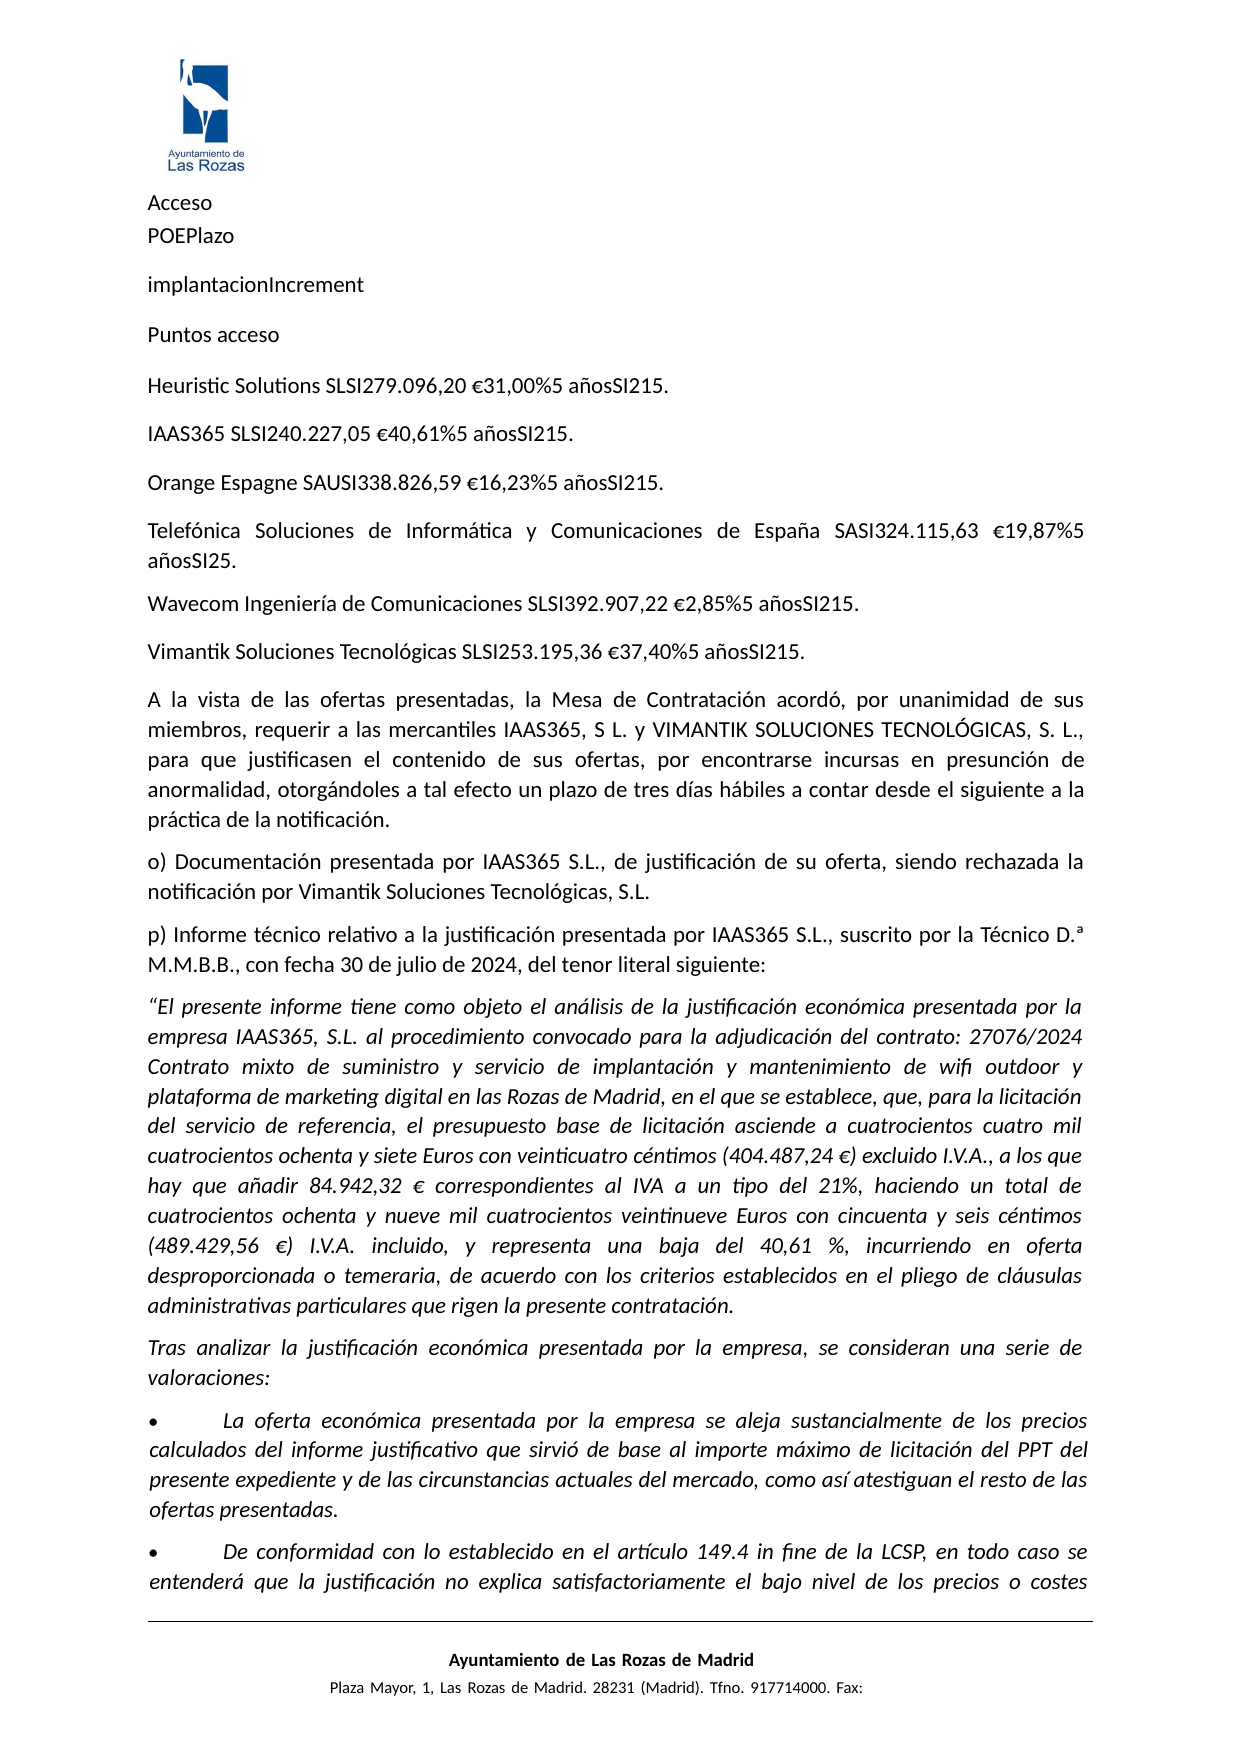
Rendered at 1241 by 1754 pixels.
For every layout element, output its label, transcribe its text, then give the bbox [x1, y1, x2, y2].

text implantacionIncrementPuntos acceso [147, 270, 369, 348]
list De conformidad con lo establecido en el artículo 149.4 in fine de la LCSP, en todo caso se entenderá que la justificación no explica satisfactoriamente el bajo nivel de los precios o costes propuestos por el licitados cuando esta sea incompleta. Pues bien, una vez analizada la documentación presentada por su representada, se ha advertido que no se ha explicado ni desglosado el importe correspondiente a la partida: “Costes de venta perfiles por horas para la instalación, configuración, soporte”, ello hace imposible determinar si el conjunto de la oferta resulta viable al no tener información suficiente, y es por ello que, de conformidad con el precitado artículo se entiende que su justificación no explica satisfactoriamente el bajo nivel de precios ofertados. Por todo lo anteriormente expuesto, y con el objetivo de asegurar la calidad y viabilidad del proyecto, no se considera posible poder informar positivamente la baja temeraria, de ahí que los técnicos que suscriben el presente informe proponen a la Mesa de Contratación, siempre salvo mejor criterio o razón, la desestimación de la justificación presentada por la empresa la IAAS365 S.L. de su oferta de anormal o desproporcionada, referente al “Contrato mixto de suministro y servicio de implantación y mantenimiento de wifi outdoor y plataforma de marketing digital en las Rozas de Madrid” y plantear la adjudicación del mismo al siguiente ofertante con más puntuación. Es todo cuanto se informa a los efectos oportunos”. [148, 1537, 1092, 1595]
text Telefónica Soluciones de Informática y Comunicaciones de España SASI324.115,63 €19,87%5 añosSI25. [147, 516, 1086, 574]
text Vimantik Soluciones Tecnológicas SLSI253.195,36 €37,40%5 añosSI215. [147, 637, 1086, 665]
text IAAS365 SLSI240.227,05 €40,61%5 añosSI215. [147, 419, 1086, 447]
text o) Documentación presentada por IAAS365 S.L., de justificación de su oferta, siendo rechazada la notificación por Vimantik Soluciones Tecnológicas, S.L. [147, 847, 1086, 905]
text POEPlazo [147, 221, 1086, 249]
text Wavecom Ingeniería de Comunicaciones SLSI392.907,22 €2,85%5 añosSI215. [147, 589, 1086, 617]
text Tras analizar la justificación económica presentada por la empresa, se consideran una serie de valoraciones: [147, 1333, 1086, 1391]
text p) Informe técnico relativo a la justificación presentada por IAAS365 S.L., suscrito por la Técnico D.ª M.M.B.B., con fecha 30 de julio de 2024, del tenor literal siguiente: [147, 920, 1086, 978]
text A la vista de las ofertas presentadas, la Mesa de Contratación acordó, por unanimidad de sus miembros, requerir a las mercantiles IAAS365, S L. y VIMANTIK SOLUCIONES TECNOLÓGICAS, S. L., para que justificasen el contenido de sus ofertas, por encontrarse incursas en presunción de anormalidad, otorgándoles a tal efecto un plazo de tres días hábiles a contar desde el siguiente a la práctica de la notificación. [147, 686, 1086, 833]
text Orange Espagne SAUSI338.826,59 €16,23%5 añosSI215. [147, 468, 1086, 496]
text Acceso [147, 188, 1086, 216]
text Heuristic Solutions SLSI279.096,20 €31,00%5 añosSI215. [147, 371, 1086, 399]
list La oferta económica presentada por la empresa se aleja sustancialmente de los precios calculados del informe justificativo que sirvió de base al importe máximo de licitación del PPT del presente expediente y de las circunstancias actuales del mercado, como así atestiguan el resto de las ofertas presentadas. [148, 1406, 1092, 1523]
text “El presente informe tiene como objeto el análisis de la justificación económica presentada por la empresa IAAS365, S.L. al procedimiento convocado para la adjudicación del contrato: 27076/2024 Contrato mixto de suministro y servicio de implantación y mantenimiento de wifi outdoor y plataforma de marketing digital en las Rozas de Madrid, en el que se establece, que, para la licitación del servicio de referencia, el presupuesto base de licitación asciende a cuatrocientos cuatro mil cuatrocientos ochenta y siete Euros con veinticuatro céntimos (404.487,24 €) excluido I.V.A., a los que hay que añadir 84.942,32 € correspondientes al IVA a un tipo del 21%, haciendo un total de cuatrocientos ochenta y nueve mil cuatrocientos veintinueve Euros con cincuenta y seis céntimos (489.429,56 €) I.V.A. incluido, y representa una baja del 40,61 %, incurriendo en oferta desproporcionada o temeraria, de acuerdo con los criterios establecidos en el pliego de cláusulas administrativas particulares que rigen la presente contratación. [147, 992, 1086, 1319]
